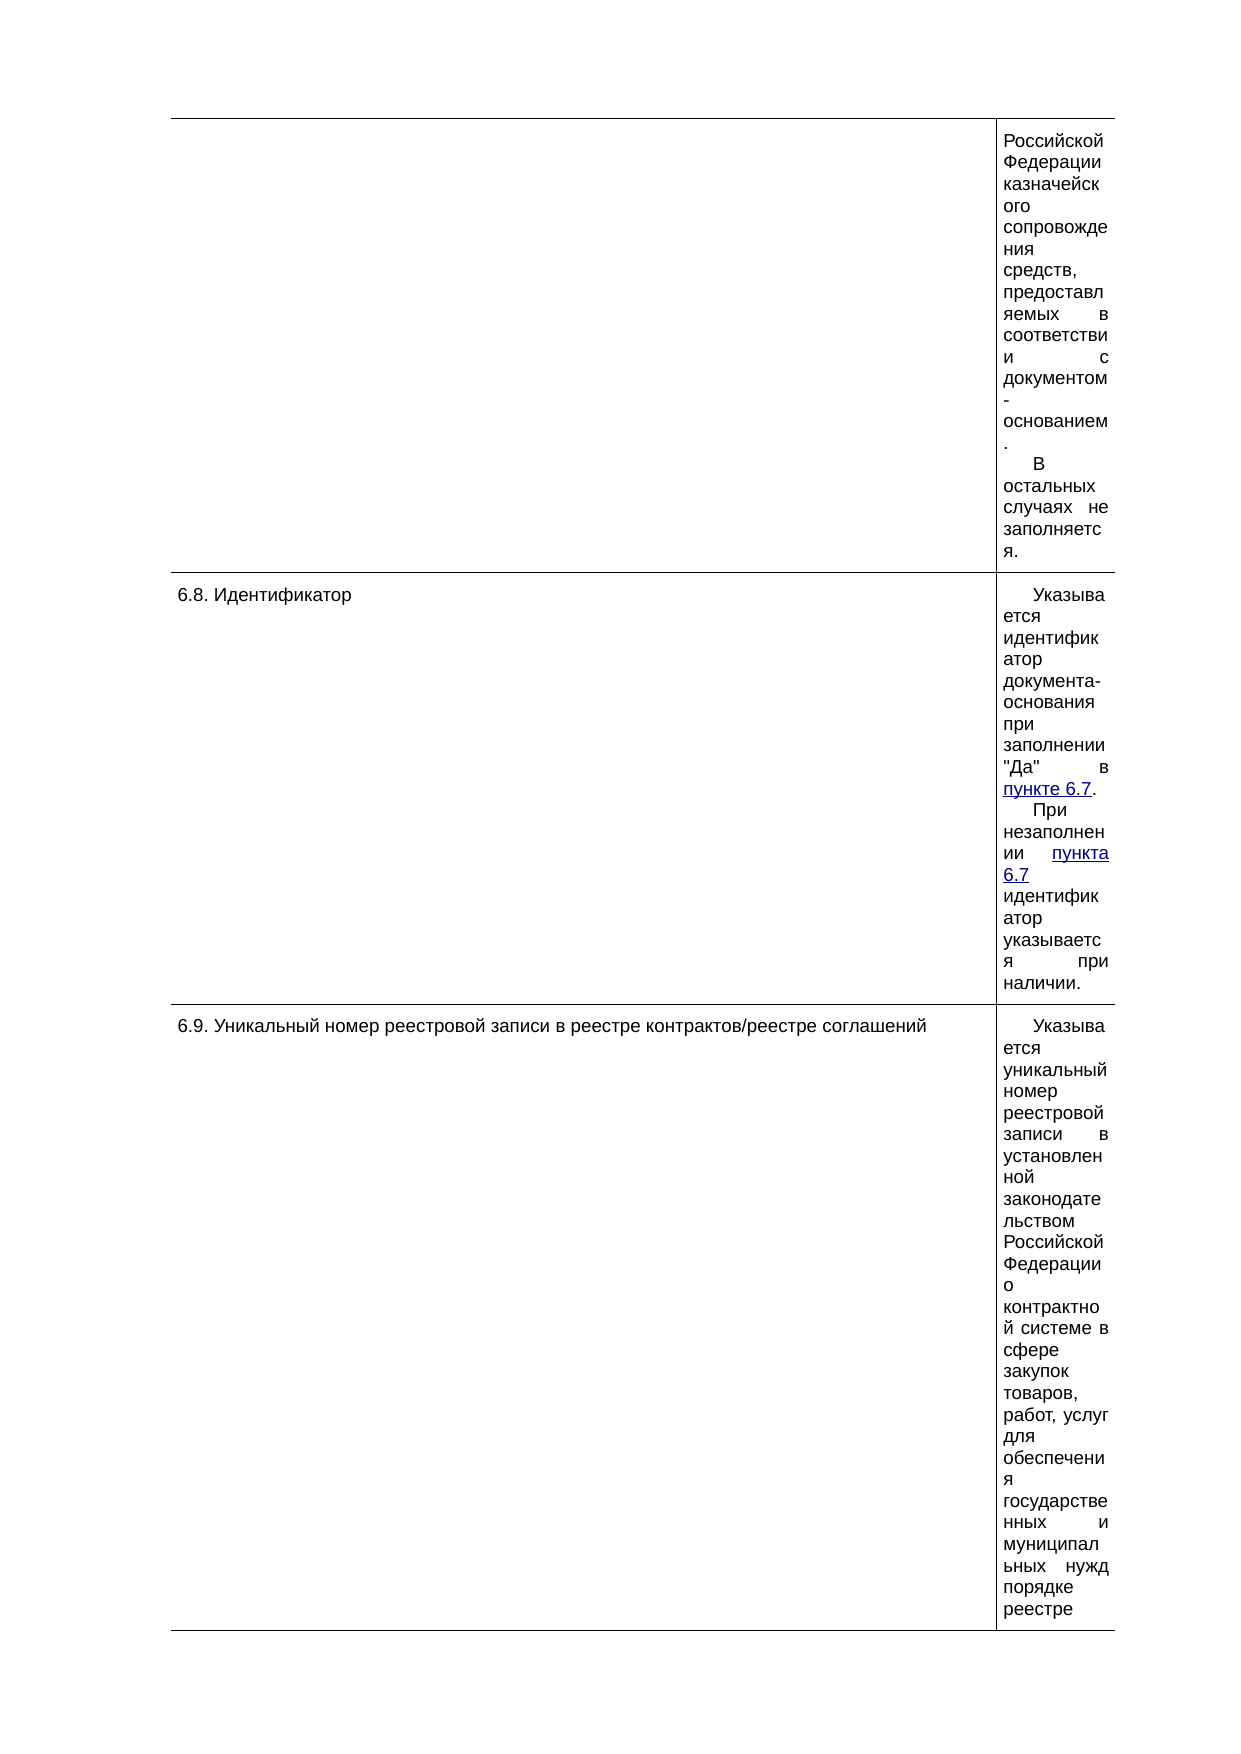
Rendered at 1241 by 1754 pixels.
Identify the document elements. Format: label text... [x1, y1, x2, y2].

table_cell Российской Федерации казначейского сопровождения средств, предоставляемых в соответствии с документом-основанием. В остальных случаях не заполняется. [997, 119, 1115, 572]
table_cell [171, 119, 996, 572]
table_cell 6.9. Уникальный номер реестровой записи в реестре контрактов/реестре соглашений [171, 1005, 996, 1630]
table_cell Указывается уникальный номер реестровой записи в установленной законодательством Российской Федерации о контрактной системе в сфере закупок товаров, работ, услуг для обеспечения государственных и муниципальных нужд порядке реестре [997, 1005, 1115, 1630]
table_cell 6.8. Идентификатор [171, 573, 996, 1004]
table_cell Указывается идентификатор документа-основания при заполнении "Да" в пункте 6.7. При незаполнении пункта 6.7 идентификатор указывается при наличии. [997, 573, 1115, 1004]
